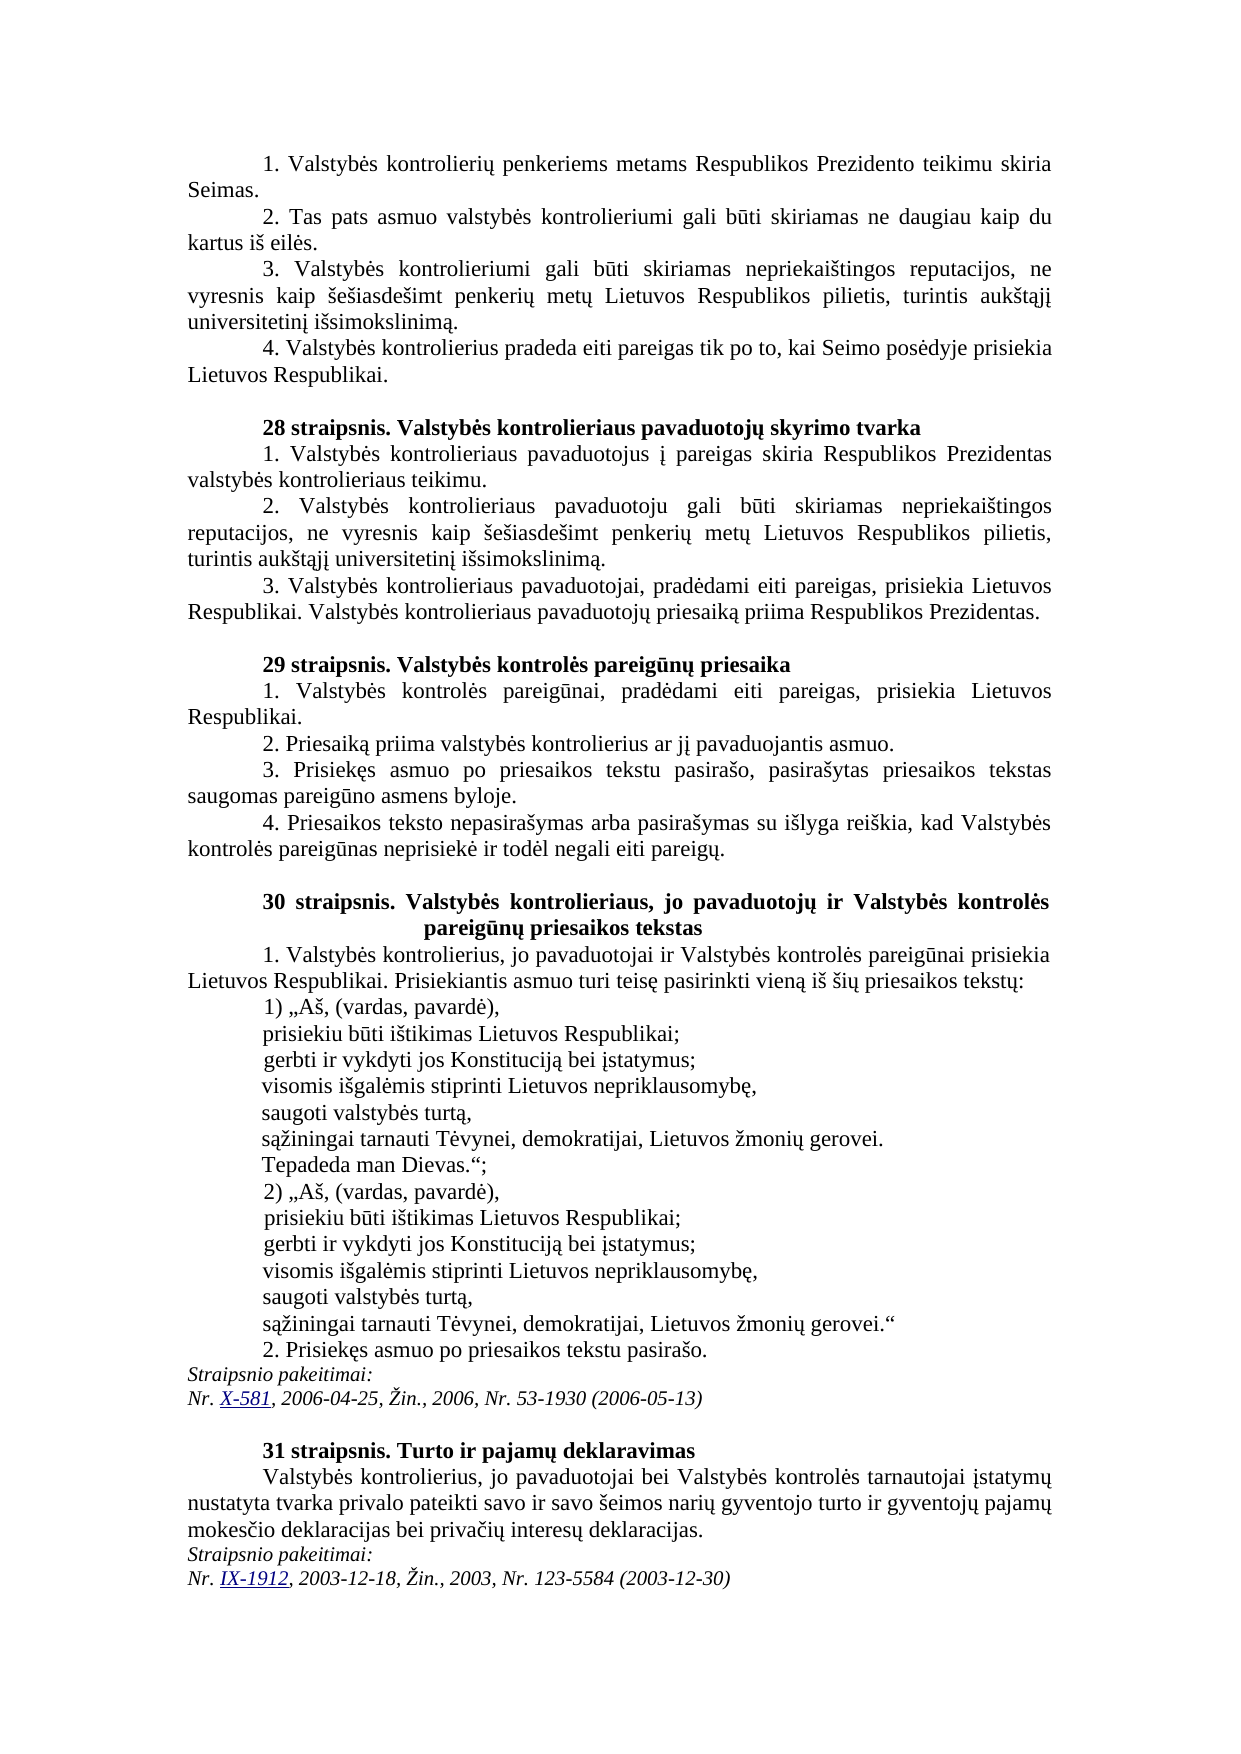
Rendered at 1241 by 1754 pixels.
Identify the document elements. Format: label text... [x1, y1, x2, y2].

text 2. Prisiekęs asmuo po priesaikos tekstu pasirašo. [262, 1336, 1053, 1362]
text 2. Priesaiką priima valstybės kontrolierius ar jį pavaduojantis asmuo. [187, 730, 1053, 756]
text Straipsnio pakeitimai: [187, 1542, 1053, 1566]
text gerbti ir vykdyti jos Konstituciją bei įstatymus; [188, 1046, 813, 1072]
text saugoti valstybės turtą, [187, 1283, 813, 1309]
text 31 straipsnis. Turto ir pajamų deklaravimas [187, 1437, 1053, 1463]
text 4. Priesaikos teksto nepasirašymas arba pasirašymas su išlyga reiškia, kad Valstybės kontrolės pareigūnas neprisiekė ir todėl negali eiti pareigų. [187, 809, 1053, 862]
text 28 straipsnis. Valstybės kontrolieriaus pavaduotojų skyrimo tvarka [187, 413, 1053, 440]
text Tepadeda man Dievas.“; [187, 1151, 957, 1178]
text 1. Valstybės kontrolieriaus pavaduotojus į pareigas skiria Respublikos Prezidentas valstybės kontrolieriaus teikimu. [187, 440, 1053, 493]
text saugoti valstybės turtą, [187, 1099, 813, 1125]
text 30 straipsnis. Valstybės kontrolieriaus, jo pavaduotojų ir Valstybės kontrolės pareigūnų priesaikos tekstas [262, 888, 1051, 941]
text 2. Valstybės kontrolieriaus pavaduotoju gali būti skiriamas nepriekaištingos reputacijos, ne vyresnis kaip šešiasdešimt penkerių metų Lietuvos Respublikos pilietis, turintis aukštąjį universitetinį išsimokslinimą. [187, 493, 1053, 572]
text Nr. X-581, 2006-04-25, Žin., 2006, Nr. 53-1930 (2006-05-13) [187, 1386, 1053, 1410]
text 29 straipsnis. Valstybės kontrolės pareigūnų priesaika [187, 651, 1053, 677]
text visomis išgalėmis stiprinti Lietuvos nepriklausomybę, [187, 1072, 813, 1099]
text 3. Valstybės kontrolieriaus pavaduotojai, pradėdami eiti pareigas, prisiekia Lietuvos Respublikai. Valstybės kontrolieriaus pavaduotojų priesaiką priima Respublikos Prezidentas. [187, 572, 1053, 624]
text visomis išgalėmis stiprinti Lietuvos nepriklausomybę, [187, 1257, 813, 1283]
text prisiekiu būti ištikimas Lietuvos Respublikai; [189, 1204, 1053, 1231]
text Valstybės kontrolierius, jo pavaduotojai bei Valstybės kontrolės tarnautojai įstatymų nustatyta tvarka privalo pateikti savo ir savo šeimos narių gyventojo turto ir gyventojų pajamų mokesčio deklaracijas bei privačių interesų deklaracijas. [187, 1463, 1053, 1542]
text 2. Tas pats asmuo valstybės kontrolieriumi gali būti skiriamas ne daugiau kaip du kartus iš eilės. [187, 203, 1053, 255]
text 1) „Aš, (vardas, pavardė), [188, 993, 1053, 1020]
text Nr. IX-1912, 2003-12-18, Žin., 2003, Nr. 123-5584 (2003-12-30) [187, 1566, 1053, 1590]
text 4. Valstybės kontrolierius pradeda eiti pareigas tik po to, kai Seimo posėdyje prisiekia Lietuvos Respublikai. [187, 334, 1053, 387]
text 2) „Aš, (vardas, pavardė), [188, 1178, 1053, 1204]
text Straipsnio pakeitimai: [187, 1362, 1053, 1386]
text gerbti ir vykdyti jos Konstituciją bei įstatymus; [188, 1231, 813, 1257]
text sąžiningai tarnauti Tėvynei, demokratijai, Lietuvos žmonių gerovei. [187, 1125, 957, 1151]
text 3. Prisiekęs asmuo po priesaikos tekstu pasirašo, pasirašytas priesaikos tekstas saugomas pareigūno asmens byloje. [187, 756, 1053, 809]
text 3. Valstybės kontrolieriumi gali būti skiriamas nepriekaištingos reputacijos, ne vyresnis kaip šešiasdešimt penkerių metų Lietuvos Respublikos pilietis, turintis aukštąjį universitetinį išsimokslinimą. [187, 255, 1053, 334]
text 1. Valstybės kontrolierius, jo pavaduotojai ir Valstybės kontrolės pareigūnai prisiekia Lietuvos Respublikai. Prisiekiantis asmuo turi teisę pasirinkti vieną iš šių priesaikos tekstų: [187, 941, 1051, 993]
text prisiekiu būti ištikimas Lietuvos Respublikai; [187, 1020, 1053, 1046]
text 1. Valstybės kontrolės pareigūnai, pradėdami eiti pareigas, prisiekia Lietuvos Respublikai. [187, 677, 1053, 730]
text sąžiningai tarnauti Tėvynei, demokratijai, Lietuvos žmonių gerovei.“ [187, 1309, 1053, 1336]
text 1. Valstybės kontrolierių penkeriems metams Respublikos Prezidento teikimu skiria Seimas. [187, 150, 1053, 203]
